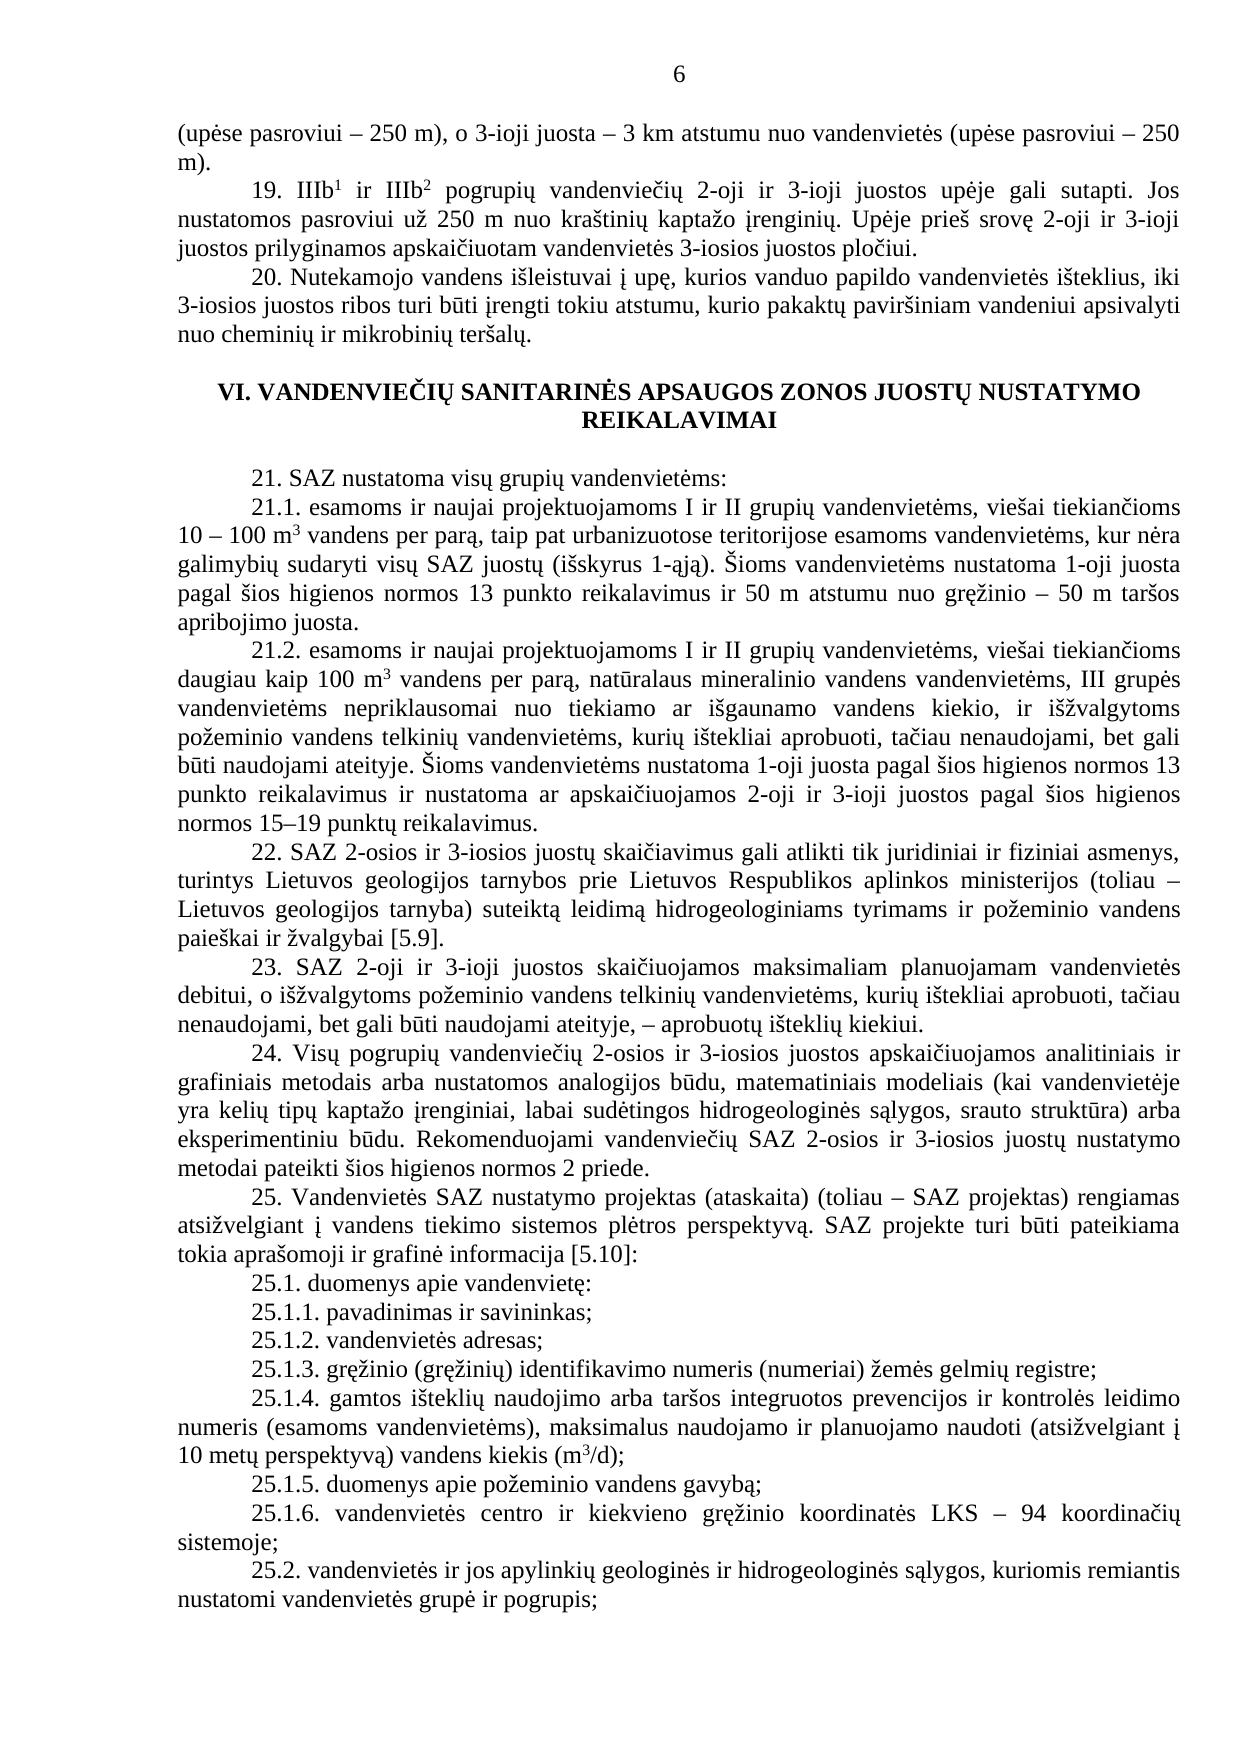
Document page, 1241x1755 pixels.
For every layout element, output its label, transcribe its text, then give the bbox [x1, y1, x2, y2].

text 25.1.2. vandenvietės adresas; [177, 1326, 1181, 1354]
text 19. IIIb1 ir IIIb2 pogrupių vandenviečių 2-oji ir 3-ioji juostos upėje gali sutapti. Jos nustatomos pasroviui už 250 m nuo kraštinių kaptažo įrenginių. Upėje prieš srovę 2-oji ir 3-ioji juostos prilyginamos apskaičiuotam vandenvietės 3-iosios juostos pločiui. [177, 176, 1181, 262]
text 21. SAZ nustatoma visų grupių vandenvietėms: [177, 463, 1181, 492]
text 25. Vandenvietės SAZ nustatymo projektas (ataskaita) (toliau – SAZ projektas) rengiamas atsižvelgiant į vandens tiekimo sistemos plėtros perspektyvą. SAZ projekte turi būti pateikiama tokia aprašomoji ir grafinė informacija [5.10]: [177, 1182, 1181, 1268]
text 24. Visų pogrupių vandenviečių 2-osios ir 3-iosios juostos apskaičiuojamos analitiniais ir grafiniais metodais arba nustatomos analogijos būdu, matematiniais modeliais (kai vandenvietėje yra kelių tipų kaptažo įrenginiai, labai sudėtingos hidrogeologinės sąlygos, srauto struktūra) arba eksperimentiniu būdu. Rekomenduojami vandenviečių SAZ 2-osios ir 3-iosios juostų nustatymo metodai pateikti šios higienos normos 2 priede. [177, 1038, 1181, 1182]
text 25.1.1. pavadinimas ir savininkas; [177, 1297, 1181, 1326]
text 22. SAZ 2-osios ir 3-iosios juostų skaičiavimus gali atlikti tik juridiniai ir fiziniai asmenys, turintys Lietuvos geologijos tarnybos prie Lietuvos Respublikos aplinkos ministerijos (toliau – Lietuvos geologijos tarnyba) suteiktą leidimą hidrogeologiniams tyrimams ir požeminio vandens paieškai ir žvalgybai [5.9]. [177, 837, 1181, 952]
text 20. Nutekamojo vandens išleistuvai į upę, kurios vanduo papildo vandenvietės išteklius, iki 3-iosios juostos ribos turi būti įrengti tokiu atstumu, kurio pakaktų paviršiniam vandeniui apsivalyti nuo cheminių ir mikrobinių teršalų. [177, 262, 1181, 348]
text 25.1.6. vandenvietės centro ir kiekvieno gręžinio koordinatės LKS – 94 koordinačių sistemoje; [177, 1498, 1181, 1556]
text 21.1. esamoms ir naujai projektuojamoms I ir II grupių vandenvietėms, viešai tiekiančioms 10 – 100 m3 vandens per parą, taip pat urbanizuotose teritorijose esamoms vandenvietėms, kur nėra galimybių sudaryti visų SAZ juostų (išskyrus 1-ąją). Šioms vandenvietėms nustatoma 1-oji juosta pagal šios higienos normos 13 punkto reikalavimus ir 50 m atstumu nuo gręžinio – 50 m taršos apribojimo juosta. [177, 492, 1181, 636]
text 25.1.5. duomenys apie požeminio vandens gavybą; [177, 1469, 1181, 1498]
text 21.2. esamoms ir naujai projektuojamoms I ir II grupių vandenvietėms, viešai tiekiančioms daugiau kaip 100 m3 vandens per parą, natūralaus mineralinio vandens vandenvietėms, III grupės vandenvietėms nepriklausomai nuo tiekiamo ar išgaunamo vandens kiekio, ir išžvalgytoms požeminio vandens telkinių vandenvietėms, kurių ištekliai aprobuoti, tačiau nenaudojami, bet gali būti naudojami ateityje. Šioms vandenvietėms nustatoma 1-oji juosta pagal šios higienos normos 13 punkto reikalavimus ir nustatoma ar apskaičiuojamos 2-oji ir 3-ioji juostos pagal šios higienos normos 15–19 punktų reikalavimus. [177, 636, 1181, 837]
text 25.1.4. gamtos išteklių naudojimo arba taršos integruotos prevencijos ir kontrolės leidimo numeris (esamoms vandenvietėms), maksimalus naudojamo ir planuojamo naudoti (atsižvelgiant į 10 metų perspektyvą) vandens kiekis (m3/d); [177, 1383, 1181, 1469]
text 25.2. vandenvietės ir jos apylinkių geologinės ir hidrogeologinės sąlygos, kuriomis remiantis nustatomi vandenvietės grupė ir pogrupis; [177, 1556, 1181, 1613]
text (upėse pasroviui – 250 m), o 3-ioji juosta – 3 km atstumu nuo vandenvietės (upėse pasroviui – 250 m). [177, 118, 1181, 176]
text 23. SAZ 2-oji ir 3-ioji juostos skaičiuojamos maksimaliam planuojamam vandenvietės debitui, o išžvalgytoms požeminio vandens telkinių vandenvietėms, kurių ištekliai aprobuoti, tačiau nenaudojami, bet gali būti naudojami ateityje, – aprobuotų išteklių kiekiui. [177, 952, 1181, 1038]
text 25.1.3. gręžinio (gręžinių) identifikavimo numeris (numeriai) žemės gelmių registre; [177, 1354, 1181, 1383]
text 25.1. duomenys apie vandenvietę: [177, 1268, 1181, 1297]
text VI. VANDENVIEČIŲ SANITARINĖS APSAUGOS ZONOS JUOSTŲ NUSTATYMo REIKALAVIMAI [177, 377, 1181, 434]
